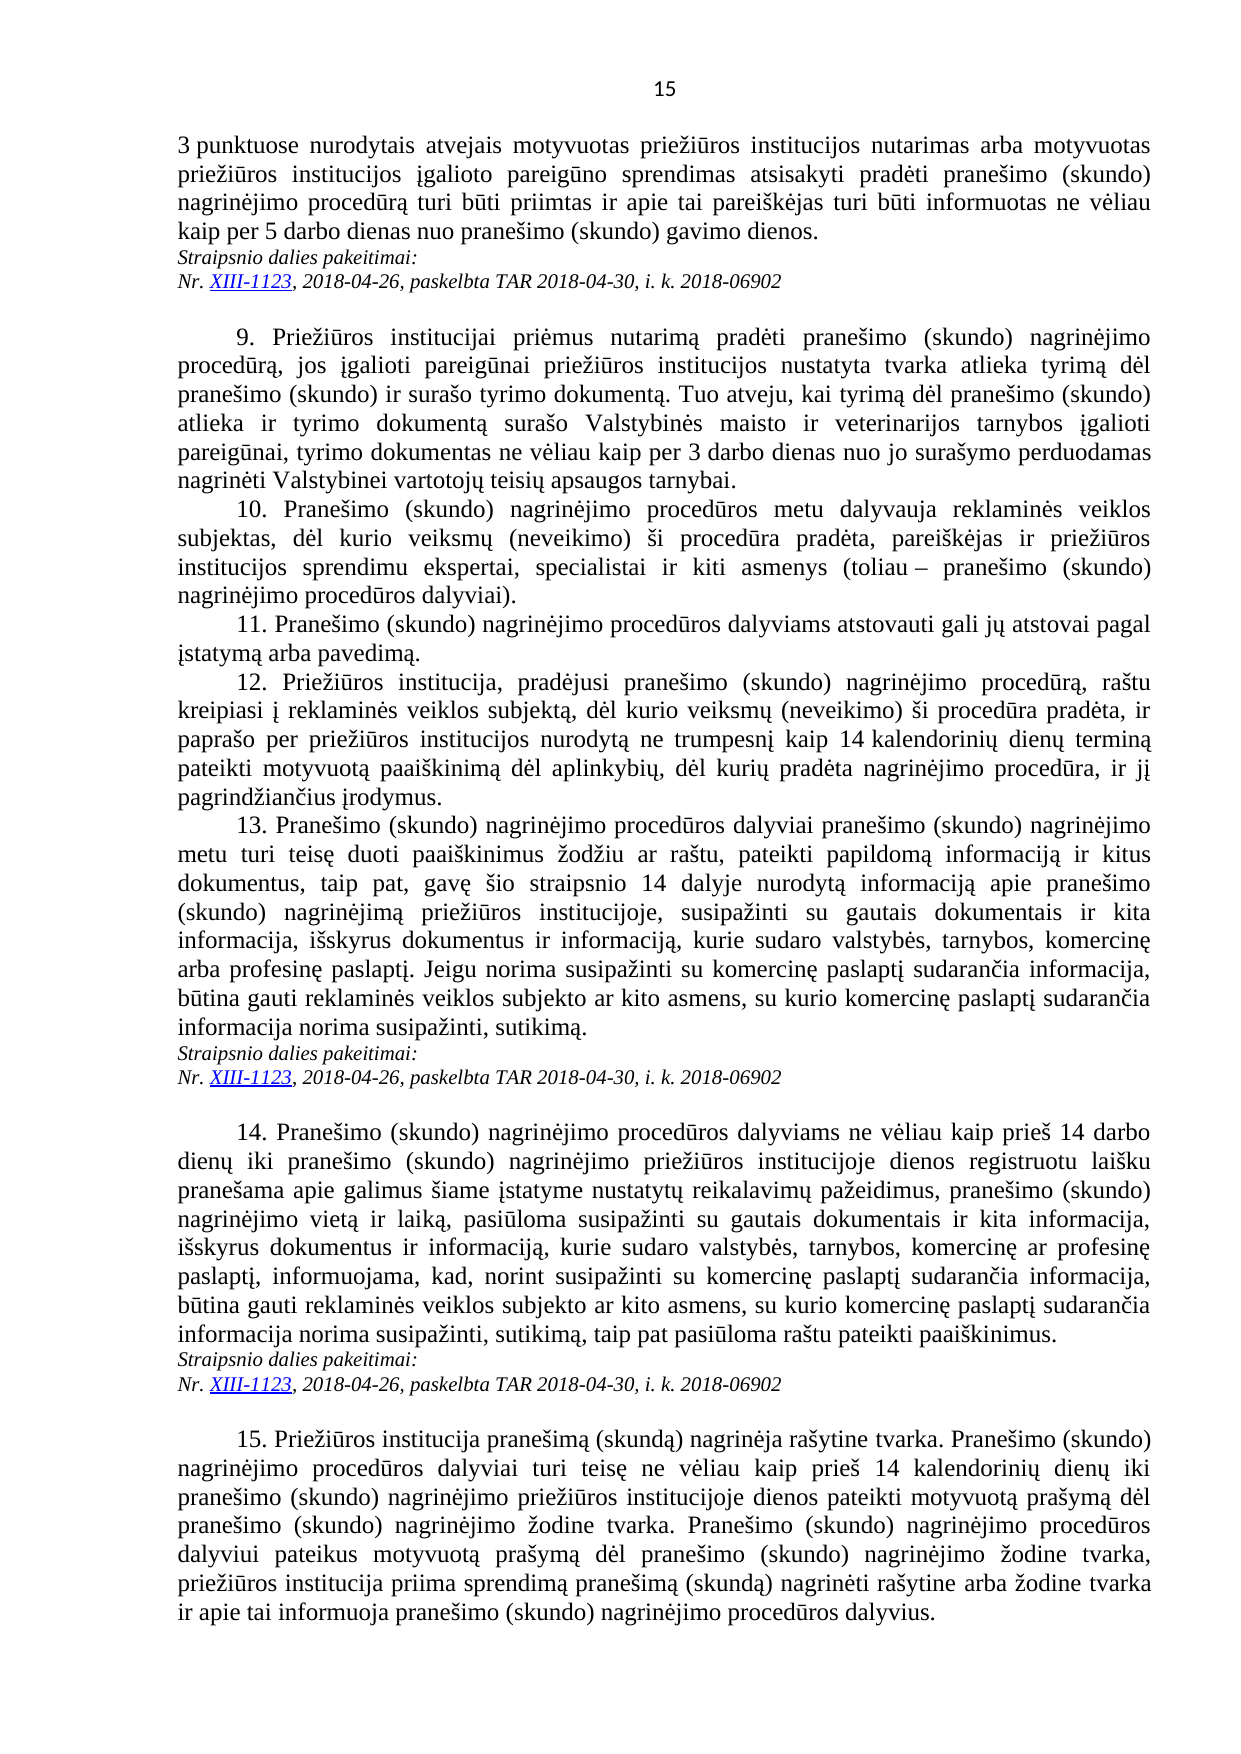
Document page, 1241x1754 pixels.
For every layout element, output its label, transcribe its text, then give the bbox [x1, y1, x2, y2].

text 10. Pranešimo (skundo) nagrinėjimo procedūros metu dalyvauja reklaminės veiklos subjektas, dėl kurio veiksmų (neveikimo) ši procedūra pradėta, pareiškėjas ir priežiūros institucijos sprendimu ekspertai, specialistai ir kiti asmenys (toliau – pranešimo (skundo) nagrinėjimo procedūros dalyviai). [177, 494, 1152, 609]
text 9. Priežiūros institucijai priėmus nutarimą pradėti pranešimo (skundo) nagrinėjimo procedūrą, jos įgalioti pareigūnai priežiūros institucijos nustatyta tvarka atlieka tyrimą dėl pranešimo (skundo) ir surašo tyrimo dokumentą. Tuo atveju, kai tyrimą dėl pranešimo (skundo) atlieka ir tyrimo dokumentą surašo Valstybinės maisto ir veterinarijos tarnybos įgalioti pareigūnai, tyrimo dokumentas ne vėliau kaip per 3 darbo dienas nuo jo surašymo perduodamas nagrinėti Valstybinei vartotojų teisių apsaugos tarnybai. [177, 322, 1152, 494]
text 13. Pranešimo (skundo) nagrinėjimo procedūros dalyviai pranešimo (skundo) nagrinėjimo metu turi teisę duoti paaiškinimus žodžiu ar raštu, pateikti papildomą informaciją ir kitus dokumentus, taip pat, gavę šio straipsnio 14 dalyje nurodytą informaciją apie pranešimo (skundo) nagrinėjimą priežiūros institucijoje, susipažinti su gautais dokumentais ir kita informacija, išskyrus dokumentus ir informaciją, kurie sudaro valstybės, tarnybos, komercinę arba profesinę paslaptį. Jeigu norima susipažinti su komercinę paslaptį sudarančia informacija, būtina gauti reklaminės veiklos subjekto ar kito asmens, su kurio komercinę paslaptį sudarančia informacija norima susipažinti, sutikimą. [177, 811, 1152, 1041]
text 14. Pranešimo (skundo) nagrinėjimo procedūros dalyviams ne vėliau kaip prieš 14 darbo dienų iki pranešimo (skundo) nagrinėjimo priežiūros institucijoje dienos registruotu laišku pranešama apie galimus šiame įstatyme nustatytų reikalavimų pažeidimus, pranešimo (skundo) nagrinėjimo vietą ir laiką, pasiūloma susipažinti su gautais dokumentais ir kita informacija, išskyrus dokumentus ir informaciją, kurie sudaro valstybės, tarnybos, komercinę ar profesinę paslaptį, informuojama, kad, norint susipažinti su komercinę paslaptį sudarančia informacija, būtina gauti reklaminės veiklos subjekto ar kito asmens, su kurio komercinę paslaptį sudarančia informacija norima susipažinti, sutikimą, taip pat pasiūloma raštu pateikti paaiškinimus. [177, 1117, 1152, 1347]
text Straipsnio dalies pakeitimai: [177, 1347, 1152, 1371]
text Straipsnio dalies pakeitimai: [177, 1041, 1152, 1064]
text 12. Priežiūros institucija, pradėjusi pranešimo (skundo) nagrinėjimo procedūrą, raštu kreipiasi į reklaminės veiklos subjektą, dėl kurio veiksmų (neveikimo) ši procedūra pradėta, ir paprašo per priežiūros institucijos nurodytą ne trumpesnį kaip 14 kalendorinių dienų terminą pateikti motyvuotą paaiškinimą dėl aplinkybių, dėl kurių pradėta nagrinėjimo procedūra, ir jį pagrindžiančius įrodymus. [177, 667, 1152, 811]
text Nr. XIII-1123, 2018-04-26, paskelbta TAR 2018-04-30, i. k. 2018-06902 [177, 1371, 1152, 1396]
text 3 punktuose nurodytais atvejais motyvuotas priežiūros institucijos nutarimas arba motyvuotas priežiūros institucijos įgalioto pareigūno sprendimas atsisakyti pradėti pranešimo (skundo) nagrinėjimo procedūrą turi būti priimtas ir apie tai pareiškėjas turi būti informuotas ne vėliau kaip per 5 darbo dienas nuo pranešimo (skundo) gavimo dienos. [177, 130, 1152, 245]
text Nr. XIII-1123, 2018-04-26, paskelbta TAR 2018-04-30, i. k. 2018-06902 [177, 269, 1152, 293]
text 15. Priežiūros institucija pranešimą (skundą) nagrinėja rašytine tvarka. Pranešimo (skundo) nagrinėjimo procedūros dalyviai turi teisę ne vėliau kaip prieš 14 kalendorinių dienų iki pranešimo (skundo) nagrinėjimo priežiūros institucijoje dienos pateikti motyvuotą prašymą dėl pranešimo (skundo) nagrinėjimo žodine tvarka. Pranešimo (skundo) nagrinėjimo procedūros dalyviui pateikus motyvuotą prašymą dėl pranešimo (skundo) nagrinėjimo žodine tvarka, priežiūros institucija priima sprendimą pranešimą (skundą) nagrinėti rašytine arba žodine tvarka ir apie tai informuoja pranešimo (skundo) nagrinėjimo procedūros dalyvius. [177, 1424, 1152, 1626]
text Straipsnio dalies pakeitimai: [177, 245, 1152, 269]
text 11. Pranešimo (skundo) nagrinėjimo procedūros dalyviams atstovauti gali jų atstovai pagal įstatymą arba pavedimą. [177, 609, 1152, 667]
text Nr. XIII-1123, 2018-04-26, paskelbta TAR 2018-04-30, i. k. 2018-06902 [177, 1064, 1152, 1089]
